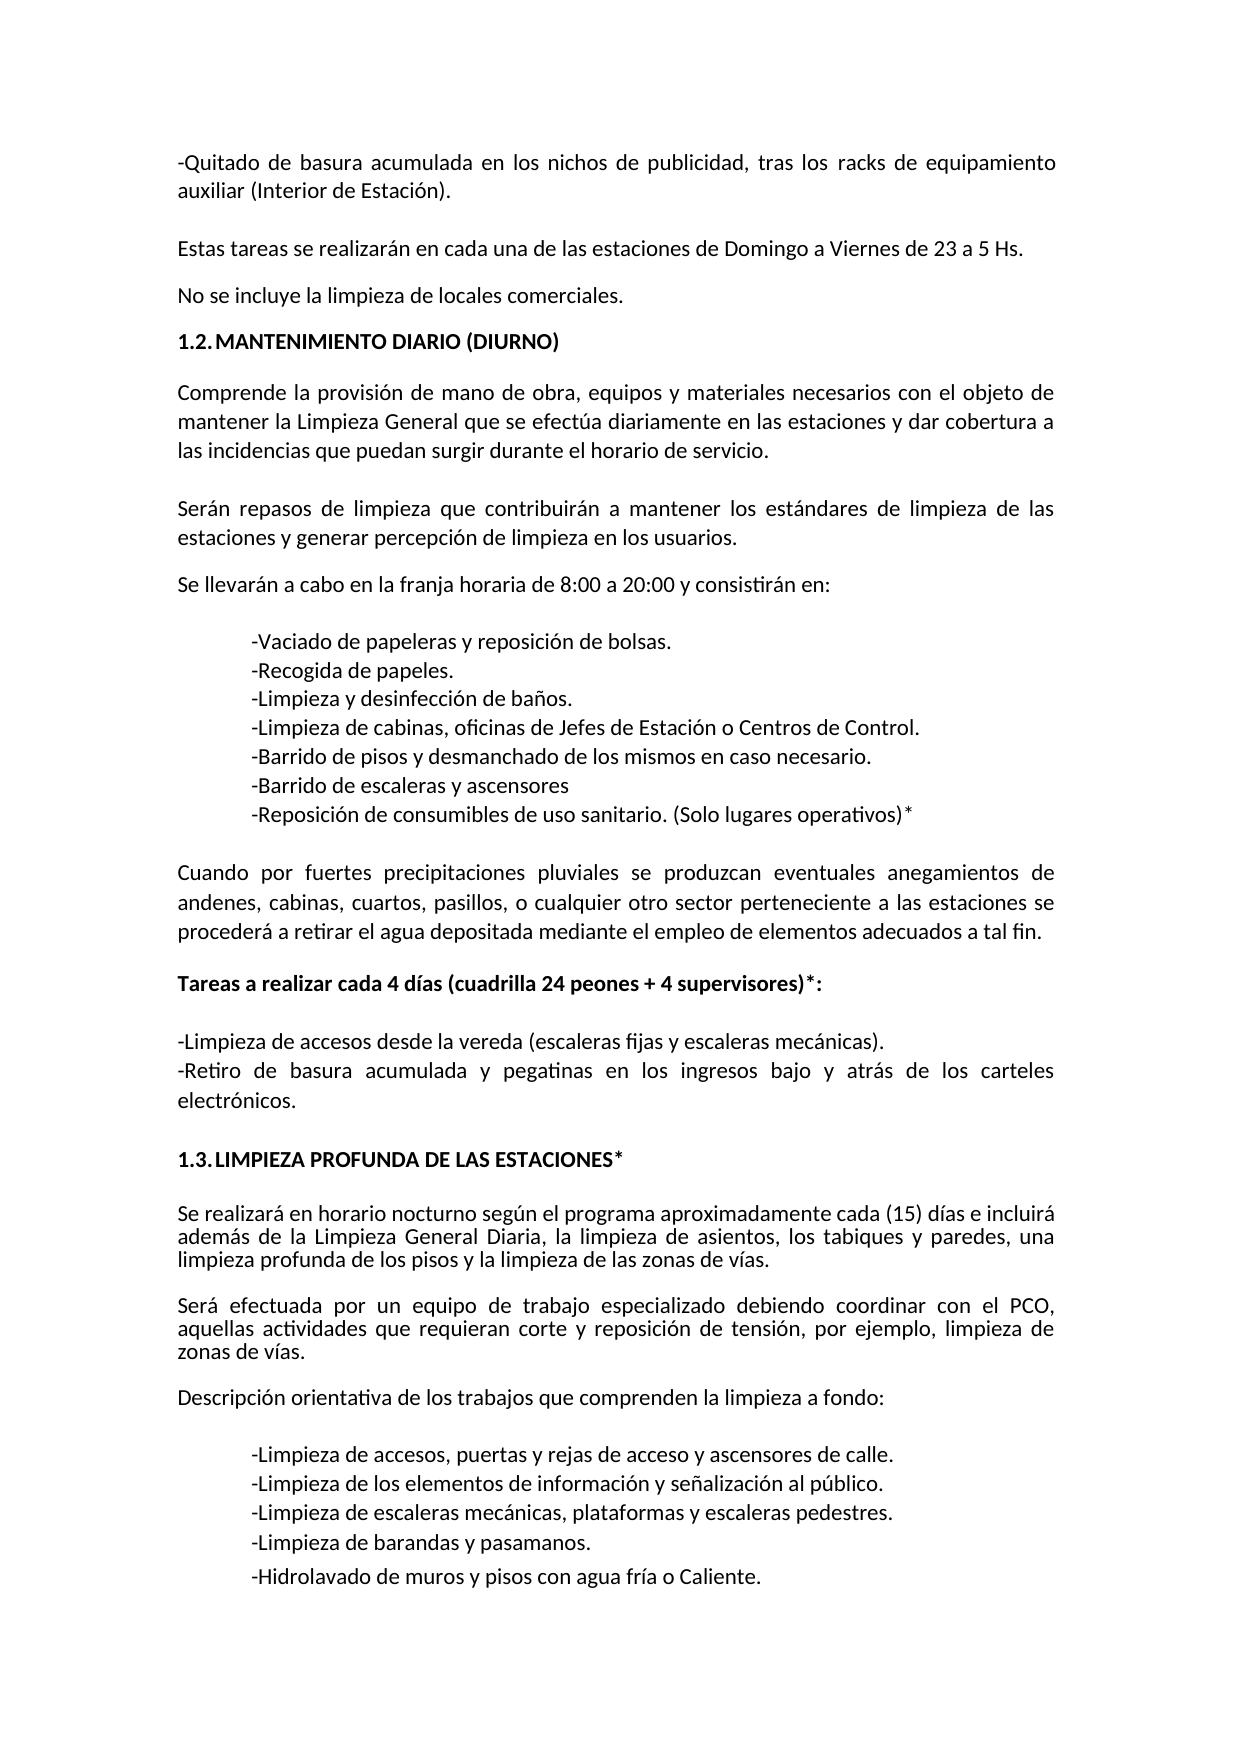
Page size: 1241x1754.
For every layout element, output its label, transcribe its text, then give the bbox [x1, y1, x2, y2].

text -Vaciado de papeleras y reposición de bolsas. [251, 626, 1056, 655]
text No se incluye la limpieza de locales comerciales. [177, 285, 1056, 308]
text Estas tareas se realizarán en cada una de las estaciones de Domingo a Viernes de 23 a 5 Hs. [177, 233, 1056, 262]
text -Limpieza de escaleras mecánicas, plataformas y escaleras pedestres. [251, 1497, 1056, 1527]
text -Limpieza de accesos, puertas y rejas de acceso y ascensores de calle. [251, 1439, 1056, 1468]
text Se llevarán a cabo en la franja horaria de 8:00 a 20:00 y consistirán en: [177, 574, 1056, 597]
text -Reposición de consumibles de uso sanitario. (Solo lugares operativos)* [251, 799, 1056, 828]
text -Limpieza de barandas y pasamanos. [251, 1527, 1056, 1556]
text -Barrido de pisos y desmanchado de los mismos en caso necesario. [251, 742, 1056, 770]
text Serán repasos de limpieza que contribuirán a mantener los estándares de limpieza de las estaciones y generar percepción de limpieza en los usuarios. [177, 494, 1056, 551]
text Descripción orientativa de los trabajos que comprenden la limpieza a fondo: [177, 1387, 1056, 1409]
text -Retiro de basura acumulada y pegatinas en los ingresos bajo y atrás de los carteles electrónicos. [177, 1055, 1056, 1114]
text -Limpieza de cabinas, oficinas de Jefes de Estación o Centros de Control. [251, 713, 1056, 742]
text Se realizará en horario nocturno según el programa aproximadamente cada (15) días e incluirá además de la Limpieza General Diaria, la limpieza de asientos, los tabiques y paredes, una limpieza profunda de los pisos y la limpieza de las zonas de vías. [177, 1203, 1056, 1272]
text Será efectuada por un equipo de trabajo especializado debiendo coordinar con el PCO, aquellas actividades que requieran corte y reposición de tensión, por ejemplo, limpieza de zonas de vías. [177, 1295, 1056, 1364]
text -Recogida de papeles. [251, 655, 1056, 684]
text -Limpieza y desinfección de baños. [251, 684, 1056, 713]
text -Limpieza de los elementos de información y señalización al público. [251, 1468, 1056, 1497]
text Cuando por fuertes precipitaciones pluviales se produzcan eventuales anegamientos de andenes, cabinas, cuartos, pasillos, o cualquier otro sector perteneciente a las estaciones se procederá a retirar el agua depositada mediante el empleo de elementos adecuados a tal fin. [177, 857, 1056, 945]
text Comprende la provisión de mano de obra, equipos y materiales necesarios con el objeto de mantener la Limpieza General que se efectúa diariamente en las estaciones y dar cobertura a las incidencias que puedan surgir durante el horario de servicio. [177, 377, 1056, 465]
text -Barrido de escaleras y ascensores [251, 770, 1056, 799]
text -Quitado de basura acumulada en los nichos de publicidad, tras los racks de equipamiento auxiliar (Interior de Estación). [177, 148, 1056, 205]
text -Hidrolavado de muros y pisos con agua fría o Caliente. [251, 1556, 1056, 1592]
text -Limpieza de accesos desde la vereda (escaleras fijas y escaleras mecánicas). [177, 1026, 1056, 1055]
list LIMPIEZA PROFUNDA DE LAS ESTACIONES* [177, 1144, 1056, 1174]
text Tareas a realizar cada 4 días (cuadrilla 24 peones + 4 supervisores)*: [177, 973, 1056, 996]
list MANTENIMIENTO DIARIO (DIURNO) [177, 331, 1056, 354]
